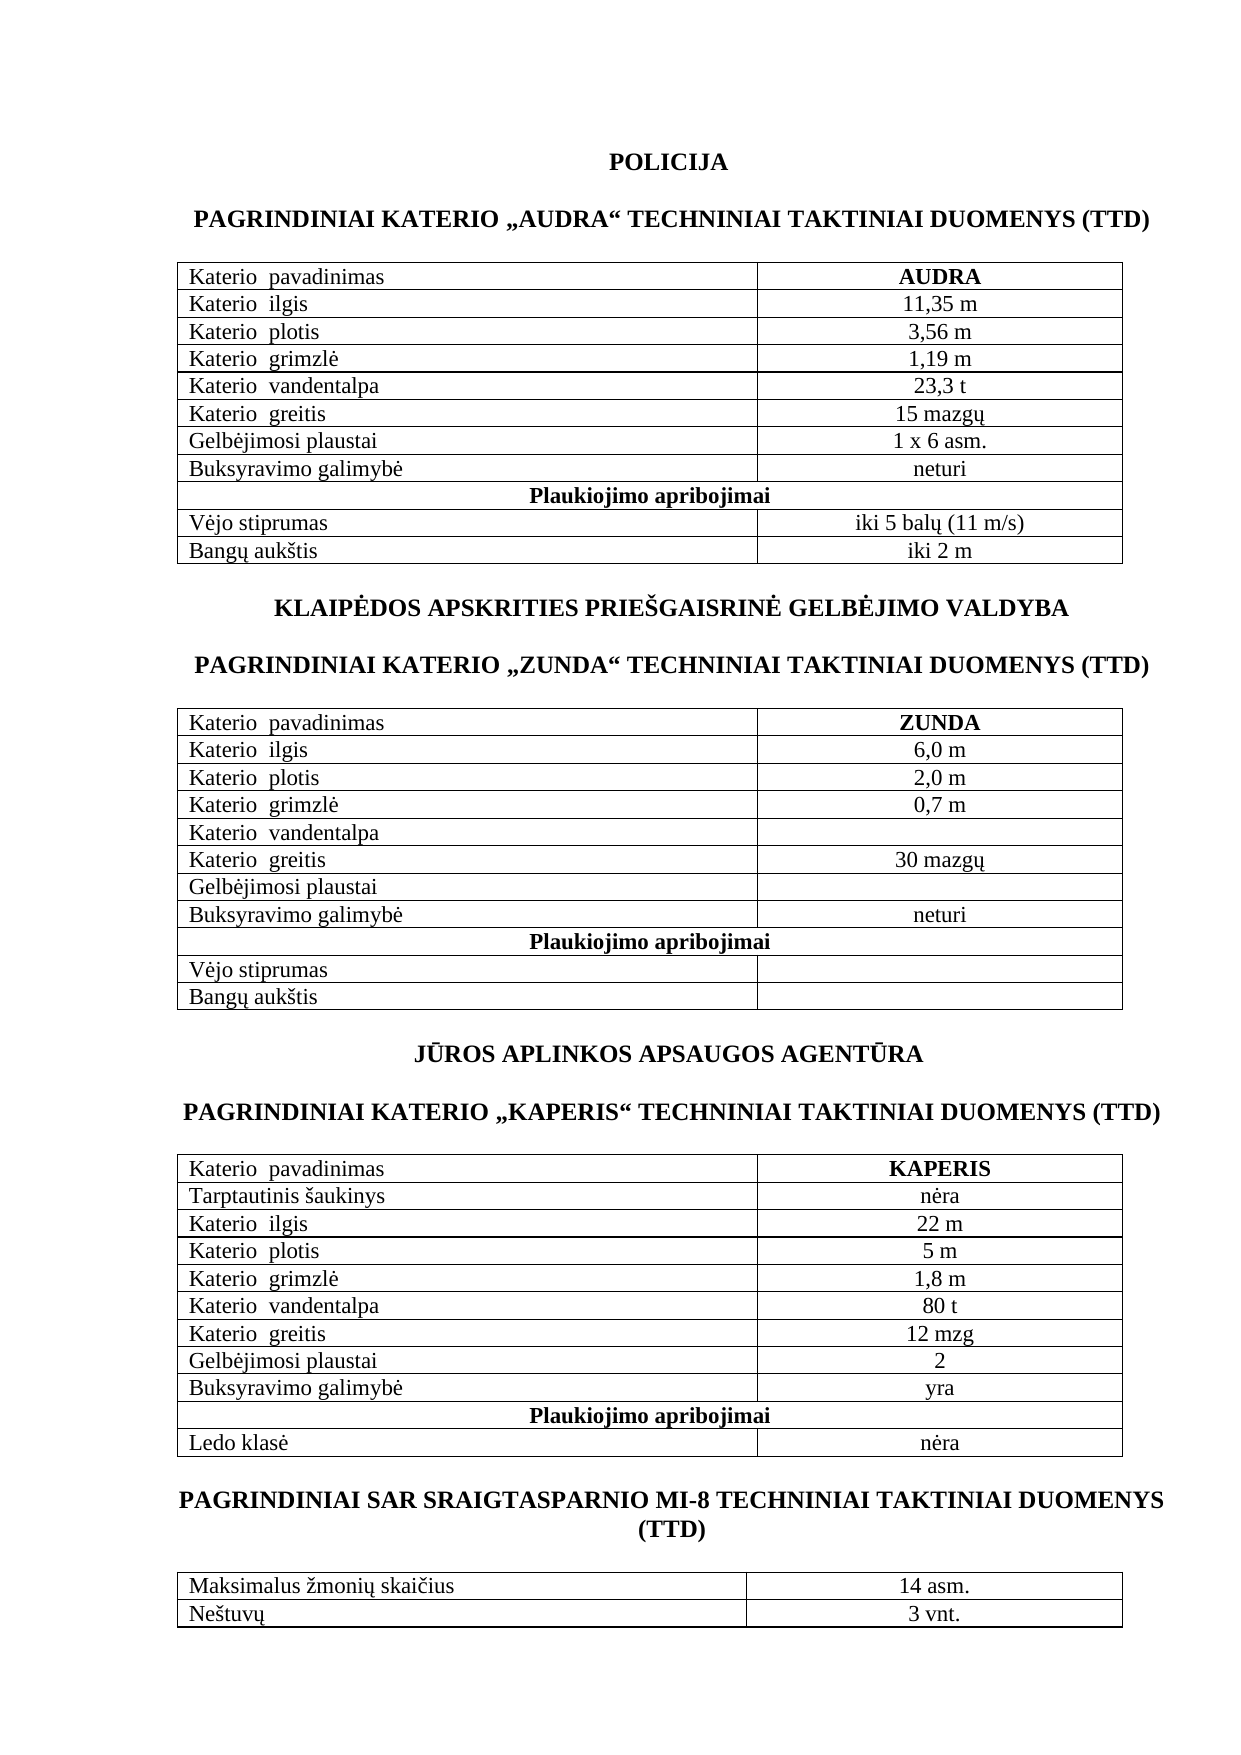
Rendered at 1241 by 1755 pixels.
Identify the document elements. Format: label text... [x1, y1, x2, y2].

table_cell neturi [758, 901, 1122, 927]
table_cell Katerio grimzlė [178, 791, 757, 818]
table_cell Plaukiojimo apribojimai [178, 482, 1122, 508]
table_cell Bangų aukštis [178, 537, 757, 563]
table_cell 2 [758, 1347, 1122, 1373]
table_header Katerio pavadinimas [178, 1155, 757, 1182]
table_cell Gelbėjimosi plaustai [178, 1347, 757, 1373]
table_cell 80 t [758, 1292, 1122, 1318]
table_cell Gelbėjimosi plaustai [178, 874, 757, 900]
table_header Katerio pavadinimas [178, 263, 757, 289]
table_cell Katerio plotis [178, 1238, 757, 1264]
table_cell Katerio vandentalpa [178, 1292, 757, 1318]
table_cell 6,0 m [758, 736, 1122, 763]
table_cell 23,3 t [758, 373, 1122, 399]
table_cell Tarptautinis šaukinys [178, 1183, 757, 1209]
table_cell Ledo klasė [178, 1429, 757, 1456]
text PAGRINDINIAI KATERIO „KAPERIS“ TECHNINIAI TAKTINIAI DUOMENYS (TTD) [177, 1097, 1166, 1125]
table_header AUDRA [758, 263, 1122, 289]
table_cell Plaukiojimo apribojimai [178, 928, 1122, 954]
text POLICIJA [177, 147, 1166, 176]
table_cell Vėjo stiprumas [178, 510, 757, 536]
table_cell Katerio ilgis [178, 736, 757, 763]
table_cell 2,0 m [758, 764, 1122, 790]
table_cell Katerio greitis [178, 400, 757, 426]
table_cell Plaukiojimo apribojimai [178, 1402, 1122, 1428]
table_cell nėra [758, 1183, 1122, 1209]
table_cell Katerio vandentalpa [178, 373, 757, 399]
table_header 14 asm. [747, 1573, 1122, 1599]
table_header Maksimalus žmonių skaičius [178, 1573, 746, 1599]
table_cell Katerio ilgis [178, 290, 757, 317]
table_cell [758, 819, 1122, 845]
table_cell Katerio vandentalpa [178, 819, 757, 845]
table_cell iki 5 balų (11 m/s) [758, 510, 1122, 536]
table_cell 15 mazgų [758, 400, 1122, 426]
table_cell 1 x 6 asm. [758, 427, 1122, 454]
table_cell Katerio grimzlė [178, 345, 757, 371]
table_header ZUNDA [758, 709, 1122, 735]
table_cell iki 2 m [758, 537, 1122, 563]
table_cell 3 vnt. [747, 1600, 1122, 1626]
table_cell 3,56 m [758, 318, 1122, 344]
table_cell Buksyravimo galimybė [178, 1374, 757, 1401]
text JŪROS APLINKOS APSAUGOS AGENTŪRA [177, 1039, 1166, 1068]
table_cell Katerio plotis [178, 764, 757, 790]
table_header KAPERIS [758, 1155, 1122, 1182]
table_header Katerio pavadinimas [178, 709, 757, 735]
table_cell Buksyravimo galimybė [178, 901, 757, 927]
table_cell Katerio ilgis [178, 1210, 757, 1236]
table_cell Neštuvų [178, 1600, 746, 1626]
table_cell nėra [758, 1429, 1122, 1456]
table_cell Gelbėjimosi plaustai [178, 427, 757, 454]
text PAGRINDINIAI KATERIO „ZUNDA“ TECHNINIAI TAKTINIAI DUOMENYS (TTD) [177, 651, 1166, 679]
table_cell 0,7 m [758, 791, 1122, 818]
table_cell 12 mzg [758, 1320, 1122, 1346]
table_cell Bangų aukštis [178, 983, 757, 1009]
table_cell Katerio greitis [178, 1320, 757, 1346]
table_cell 22 m [758, 1210, 1122, 1236]
text PAGRINDINIAI KATERIO „AUDRA“ TECHNINIAI TAKTINIAI DUOMENYS (TTD) [177, 204, 1166, 233]
table_cell 30 mazgų [758, 846, 1122, 872]
table_cell [758, 983, 1122, 1009]
text KLAIPĖDOS APSKRITIES PRIEŠGAISRINĖ GELBĖJIMO VALDYBA [177, 593, 1166, 622]
table_cell Katerio plotis [178, 318, 757, 344]
table_cell [758, 956, 1122, 982]
table_cell 1,19 m [758, 345, 1122, 371]
table_cell [758, 874, 1122, 900]
table_cell 1,8 m [758, 1265, 1122, 1291]
table_cell Katerio greitis [178, 846, 757, 872]
table_cell Vėjo stiprumas [178, 956, 757, 982]
table_cell 11,35 m [758, 290, 1122, 317]
table_cell 5 m [758, 1238, 1122, 1264]
text PAGRINDINIAI SAR SRAIGTASPARNIO MI-8 TECHNINIAI TAKTINIAI DUOMENYS (TTD) [177, 1485, 1166, 1543]
table_cell Buksyravimo galimybė [178, 455, 757, 481]
table_cell Katerio grimzlė [178, 1265, 757, 1291]
table_cell neturi [758, 455, 1122, 481]
table_cell yra [758, 1374, 1122, 1401]
